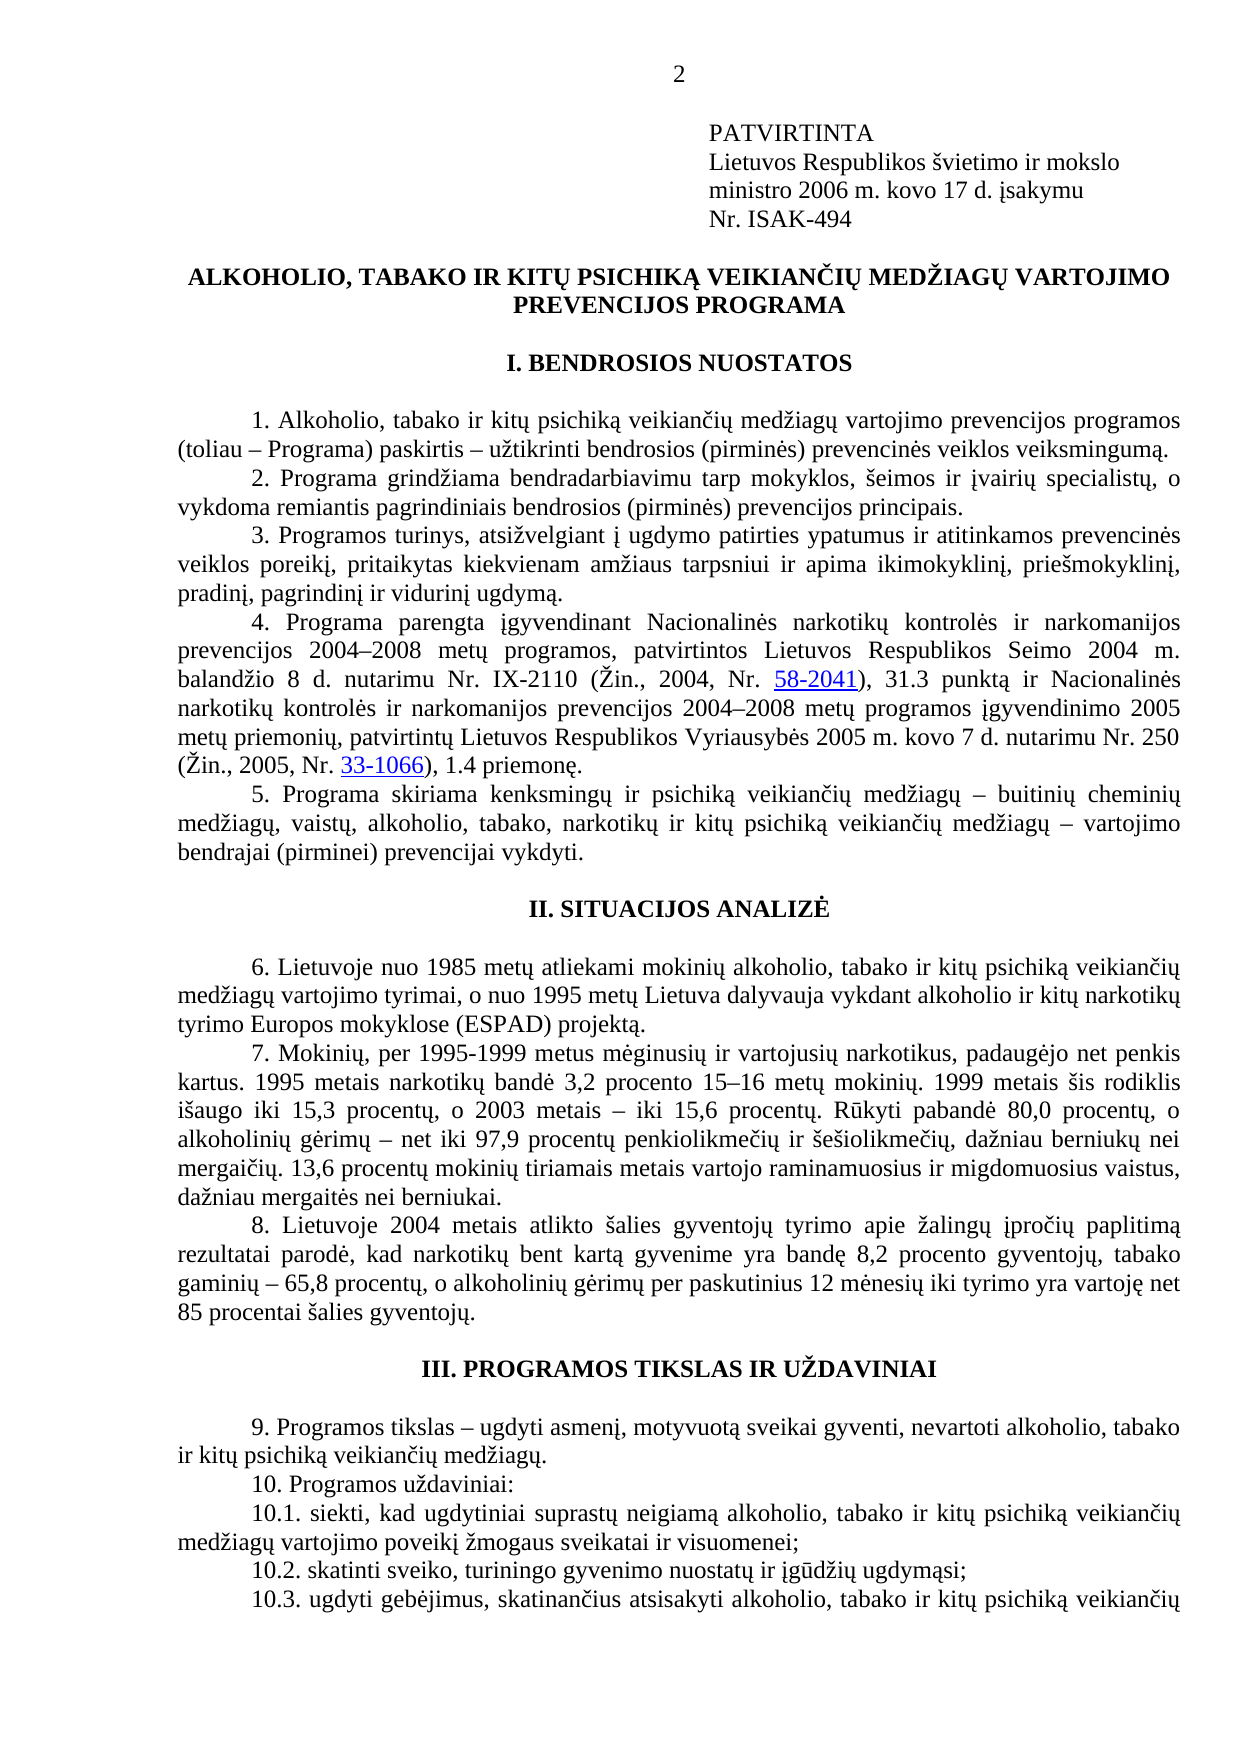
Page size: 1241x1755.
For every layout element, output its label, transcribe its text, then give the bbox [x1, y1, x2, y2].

text 1. Alkoholio, tabako ir kitų psichiką veikiančių medžiagų vartojimo prevencijos programos (toliau – Programa) paskirtis – užtikrinti bendrosios (pirminės) prevencinės veiklos veiksmingumą. [177, 406, 1181, 463]
text Lietuvos Respublikos švietimo ir mokslo [177, 147, 1181, 176]
text 3. Programos turinys, atsižvelgiant į ugdymo patirties ypatumus ir atitinkamos prevencinės veiklos poreikį, pritaikytas kiekvienam amžiaus tarpsniui ir apima ikimokyklinį, priešmokyklinį, pradinį, pagrindinį ir vidurinį ugdymą. [177, 521, 1181, 607]
text 10. Programos uždaviniai: [177, 1469, 1181, 1498]
text ministro 2006 m. kovo 17 d. įsakymu [177, 176, 1181, 204]
text II. SITUACIJOS ANALIZĖ [177, 894, 1181, 923]
text 2. Programa grindžiama bendradarbiavimu tarp mokyklos, šeimos ir įvairių specialistų, o vykdoma remiantis pagrindiniais bendrosios (pirminės) prevencijos principais. [177, 463, 1181, 521]
text 8. Lietuvoje 2004 metais atlikto šalies gyventojų tyrimo apie žalingų įpročių paplitimą rezultatai parodė, kad narkotikų bent kartą gyvenime yra bandę 8,2 procento gyventojų, tabako gaminių – 65,8 procentų, o alkoholinių gėrimų per paskutinius 12 mėnesių iki tyrimo yra vartoję net 85 procentai šalies gyventojų. [177, 1211, 1181, 1326]
text I. BENDROSIOS NUOSTATOS [177, 348, 1181, 377]
text III. PROGRAMOS TIKSLAS IR UŽDAVINIAI [177, 1354, 1181, 1383]
text 10.3. ugdyti gebėjimus, skatinančius atsisakyti alkoholio, tabako ir kitų psichiką veikiančių [177, 1584, 1181, 1613]
text 4. Programa parengta įgyvendinant Nacionalinės narkotikų kontrolės ir narkomanijos prevencijos 2004–2008 metų programos, patvirtintos Lietuvos Respublikos Seimo 2004 m. balandžio 8 d. nutarimu Nr. IX-2110 (Žin., 2004, Nr. 58-2041), 31.3 punktą ir Nacionalinės narkotikų kontrolės ir narkomanijos prevencijos 2004–2008 metų programos įgyvendinimo 2005 metų priemonių, patvirtintų Lietuvos Respublikos Vyriausybės 2005 m. kovo 7 d. nutarimu Nr. 250 (Žin., 2005, Nr. 33-1066), 1.4 priemonę. [177, 607, 1181, 779]
text 5. Programa skiriama kenksmingų ir psichiką veikiančių medžiagų – buitinių cheminių medžiagų, vaistų, alkoholio, tabako, narkotikų ir kitų psichiką veikiančių medžiagų – vartojimo bendrajai (pirminei) prevencijai vykdyti. [177, 779, 1181, 866]
text 10.1. siekti, kad ugdytiniai suprastų neigiamą alkoholio, tabako ir kitų psichiką veikiančių medžiagų vartojimo poveikį žmogaus sveikatai ir visuomenei; [177, 1498, 1181, 1556]
text Nr. ISAK-494 [177, 204, 1181, 233]
text 6. Lietuvoje nuo 1985 metų atliekami mokinių alkoholio, tabako ir kitų psichiką veikiančių medžiagų vartojimo tyrimai, o nuo 1995 metų Lietuva dalyvauja vykdant alkoholio ir kitų narkotikų tyrimo Europos mokyklose (ESPAD) projektą. [177, 952, 1181, 1038]
text PATVIRTINTA [177, 118, 1181, 147]
text 9. Programos tikslas – ugdyti asmenį, motyvuotą sveikai gyventi, nevartoti alkoholio, tabako ir kitų psichiką veikiančių medžiagų. [177, 1412, 1181, 1469]
text ALKOHOLIO, TABAKO IR KITŲ PSICHIKĄ VEIKIANČIŲ MEDŽIAGŲ VARTOJIMO PREVENCIJOS PROGRAMA [177, 262, 1181, 319]
text 10.2. skatinti sveiko, turiningo gyvenimo nuostatų ir įgūdžių ugdymąsi; [177, 1556, 1181, 1584]
text 7. Mokinių, per 1995-1999 metus mėginusių ir vartojusių narkotikus, padaugėjo net penkis kartus. 1995 metais narkotikų bandė 3,2 procento 15–16 metų mokinių. 1999 metais šis rodiklis išaugo iki 15,3 procentų, o 2003 metais – iki 15,6 procentų. Rūkyti pabandė 80,0 procentų, o alkoholinių gėrimų – net iki 97,9 procentų penkiolikmečių ir šešiolikmečių, dažniau berniukų nei mergaičių. 13,6 procentų mokinių tiriamais metais vartojo raminamuosius ir migdomuosius vaistus, dažniau mergaitės nei berniukai. [177, 1038, 1181, 1211]
